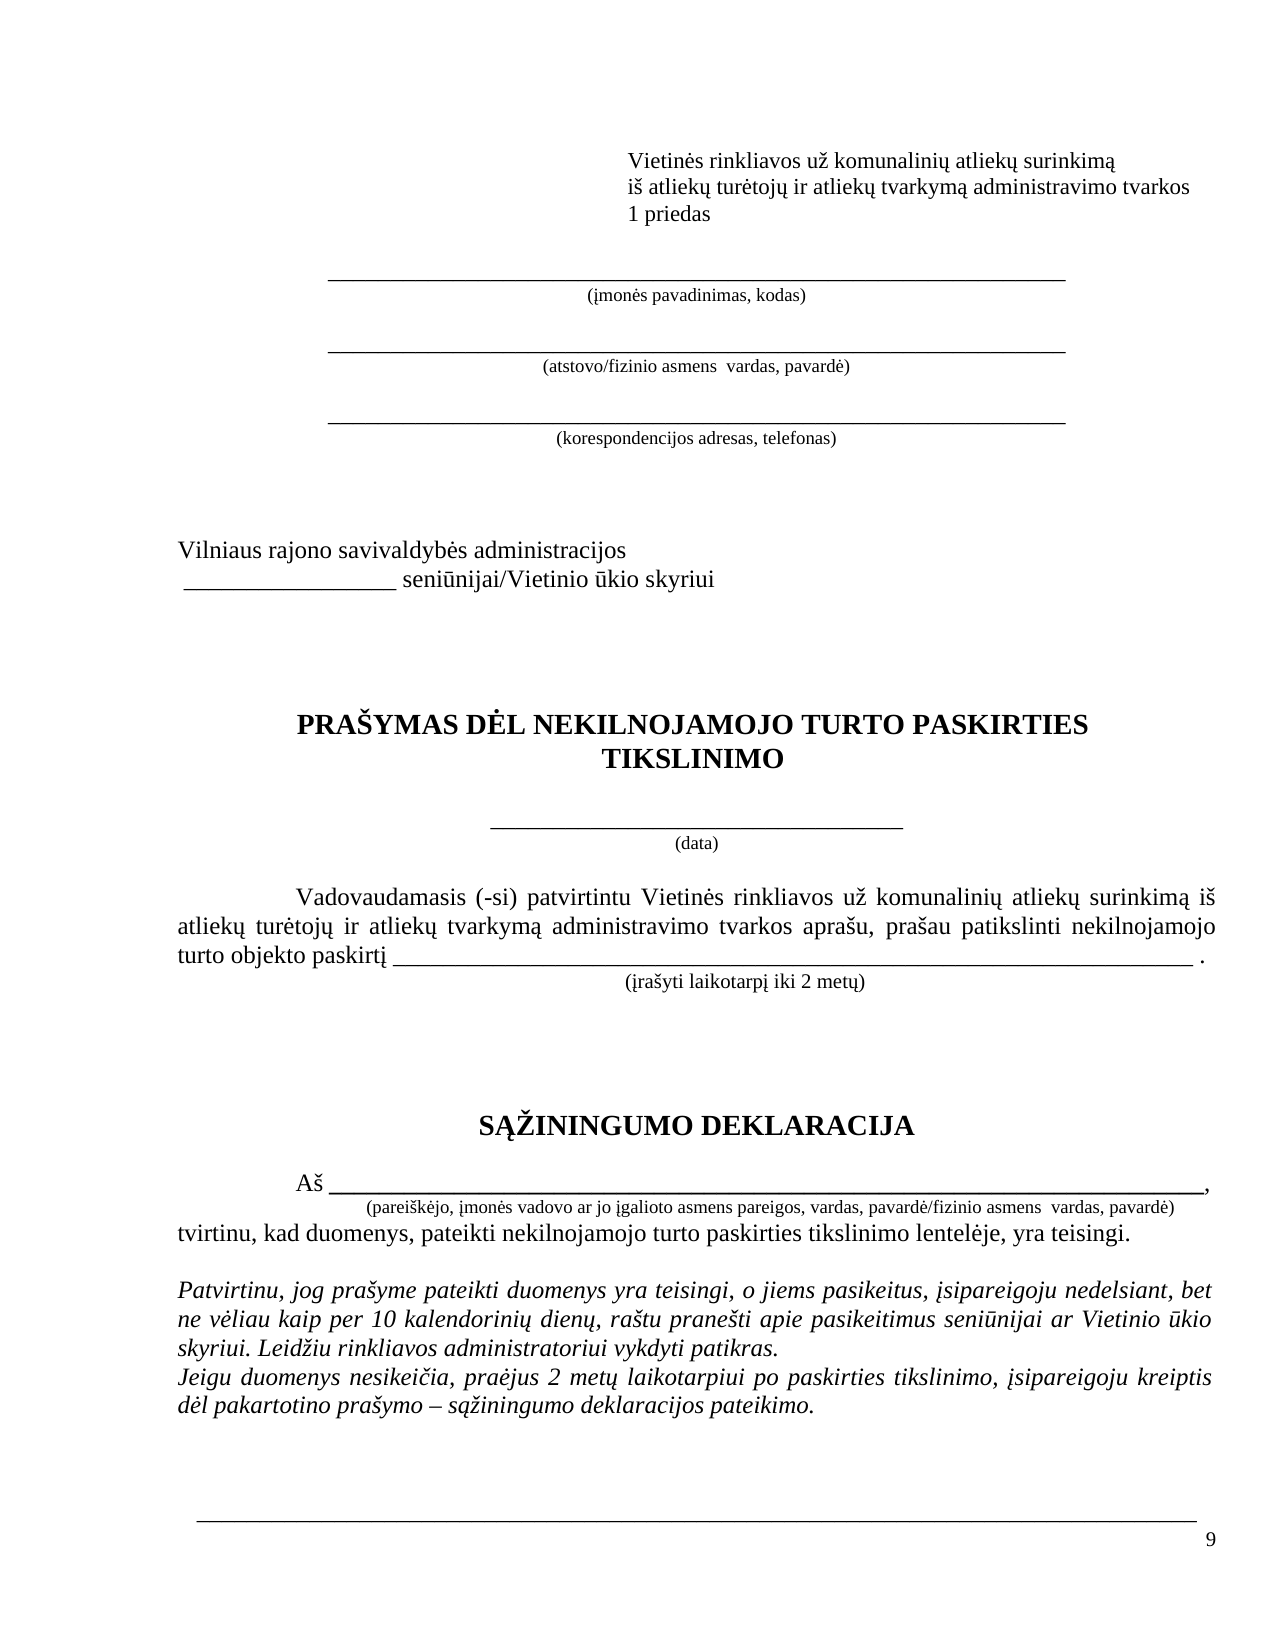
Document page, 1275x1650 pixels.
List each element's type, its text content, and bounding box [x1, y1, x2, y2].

text Vadovaudamasis (-si) patvirtintu Vietinės rinkliavos už komunalinių atliekų surinkimą iš atliekų turėtojų ir atliekų tvarkymą administravimo tvarkos aprašu, prašau patikslinti nekilnojamojo turto objekto paskirtį ________________________________________________________________ . [177, 882, 1216, 969]
text Patvirtinu, jog prašyme pateikti duomenys yra teisingi, o jiems pasikeitus, įsipareigoju nedelsiant, bet ne vėliau kaip per 10 kalendorinių dienų, raštu pranešti apie pasikeitimus seniūnijai ar Vietinio ūkio skyriui. Leidžiu rinkliavos administratoriui vykdyti patikras. [177, 1275, 1216, 1362]
text ________________________________________________________________________________ [177, 1496, 1216, 1524]
text _________________ seniūnijai/Vietinio ūkio skyriui [177, 564, 1216, 592]
text Jeigu duomenys nesikeičia, praėjus 2 metų laikotarpiui po paskirties tikslinimo, įsipareigoju kreiptis dėl pakartotino prašymo – sąžiningumo deklaracijos pateikimo. [177, 1362, 1216, 1419]
text Vilniaus rajono savivaldybės administracijos [177, 535, 1216, 564]
text (data) [177, 832, 1216, 854]
text iš atliekų turėtojų ir atliekų tvarkymą administravimo tvarkos [627, 173, 1216, 199]
text (įrašyti laikotarpį iki 2 metų) [177, 969, 1216, 993]
text PRAŠYMAS DĖL NEKILNOJAMOJO TURTO PASKIRTIES [177, 707, 1216, 741]
text (korespondencijos adresas, telefonas) [177, 427, 1216, 449]
text ___________________________________________________________ [177, 255, 1216, 283]
text tvirtinu, kad duomenys, pateikti nekilnojamojo turto paskirties tikslinimo lentelėje, yra teisingi. [177, 1218, 1216, 1247]
text ___________________________________________________________ [177, 398, 1216, 427]
text _________________________________ [177, 803, 1216, 832]
text (atstovo/fizinio asmens vardas, pavardė) [177, 355, 1216, 377]
text (įmonės pavadinimas, kodas) [177, 283, 1216, 305]
text ___________________________________________________________ [177, 327, 1216, 355]
text Aš ______________________________________________________________________, [177, 1168, 1216, 1196]
text SĄŽININGUMO DEKLARACIJA [177, 1108, 1216, 1141]
text TIKSLINIMO [177, 741, 1216, 774]
text (pareiškėjo, įmonės vadovo ar jo įgalioto asmens pareigos, vardas, pavardė/fizinio asmens vardas, pavardė) [177, 1196, 1216, 1218]
text 1 priedas [627, 199, 1216, 226]
text Vietinės rinkliavos už komunalinių atliekų surinkimą [627, 147, 1216, 173]
